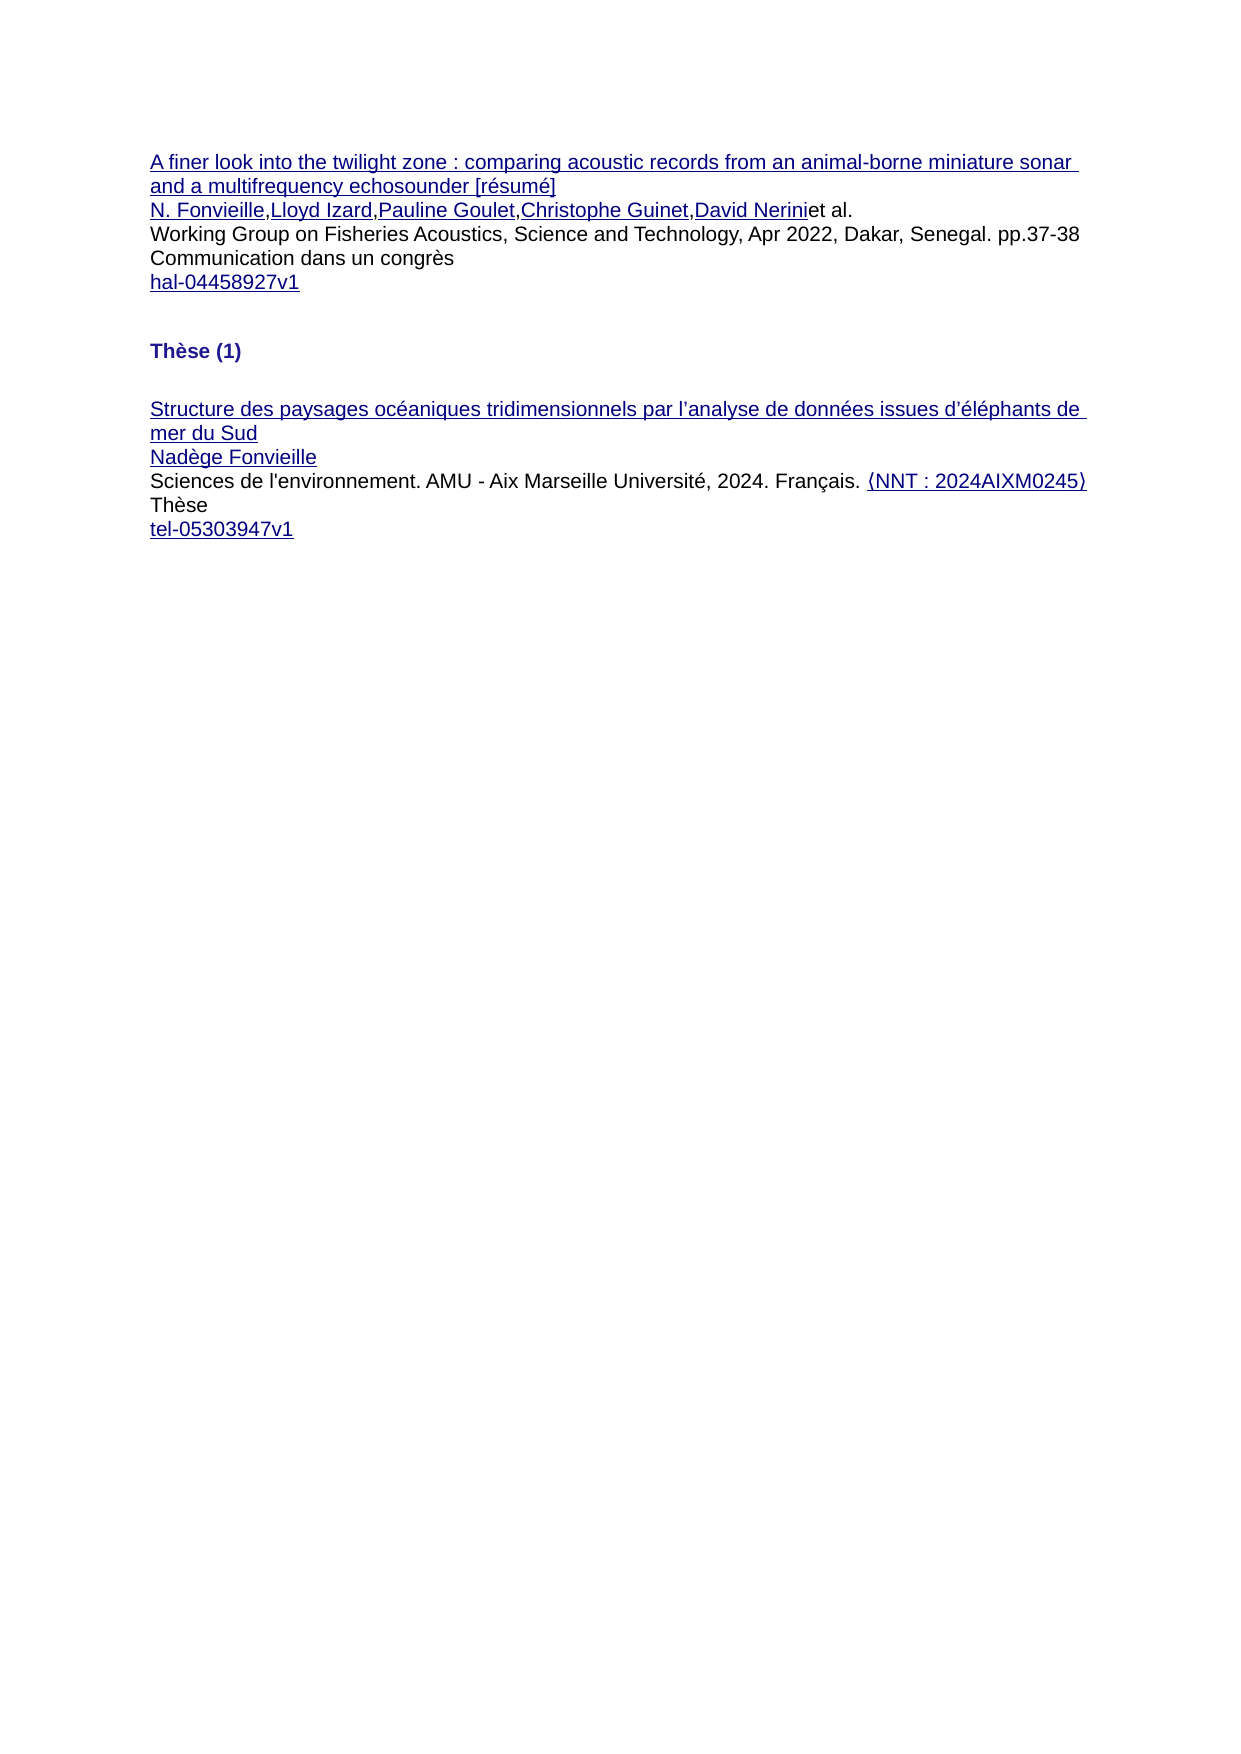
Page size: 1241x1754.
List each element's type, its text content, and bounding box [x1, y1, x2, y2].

table_header Structure des paysages océaniques tridimensionnels par l’analyse de données issues d’éléphants de mer du Sud Nadège Fonvieille Sciences de l'environnement. AMU - Aix Marseille Université, 2024. Français. ⟨NNT : 2024AIXM0245⟩ Thèse tel-05303947v1 [150, 397, 1090, 541]
subtitle Thèse (1) [150, 338, 1090, 362]
table_header A finer look into the twilight zone : comparing acoustic records from an animal-borne miniature sonar and a multifrequency echosounder [résumé] N. Fonvieille,Lloyd Izard,Pauline Goulet,Christophe Guinet,David Neriniet al. Working Group on Fisheries Acoustics, Science and Technology, Apr 2022, Dakar, Senegal. pp.37-38 Communication dans un congrès hal-04458927v1 [150, 150, 1090, 294]
